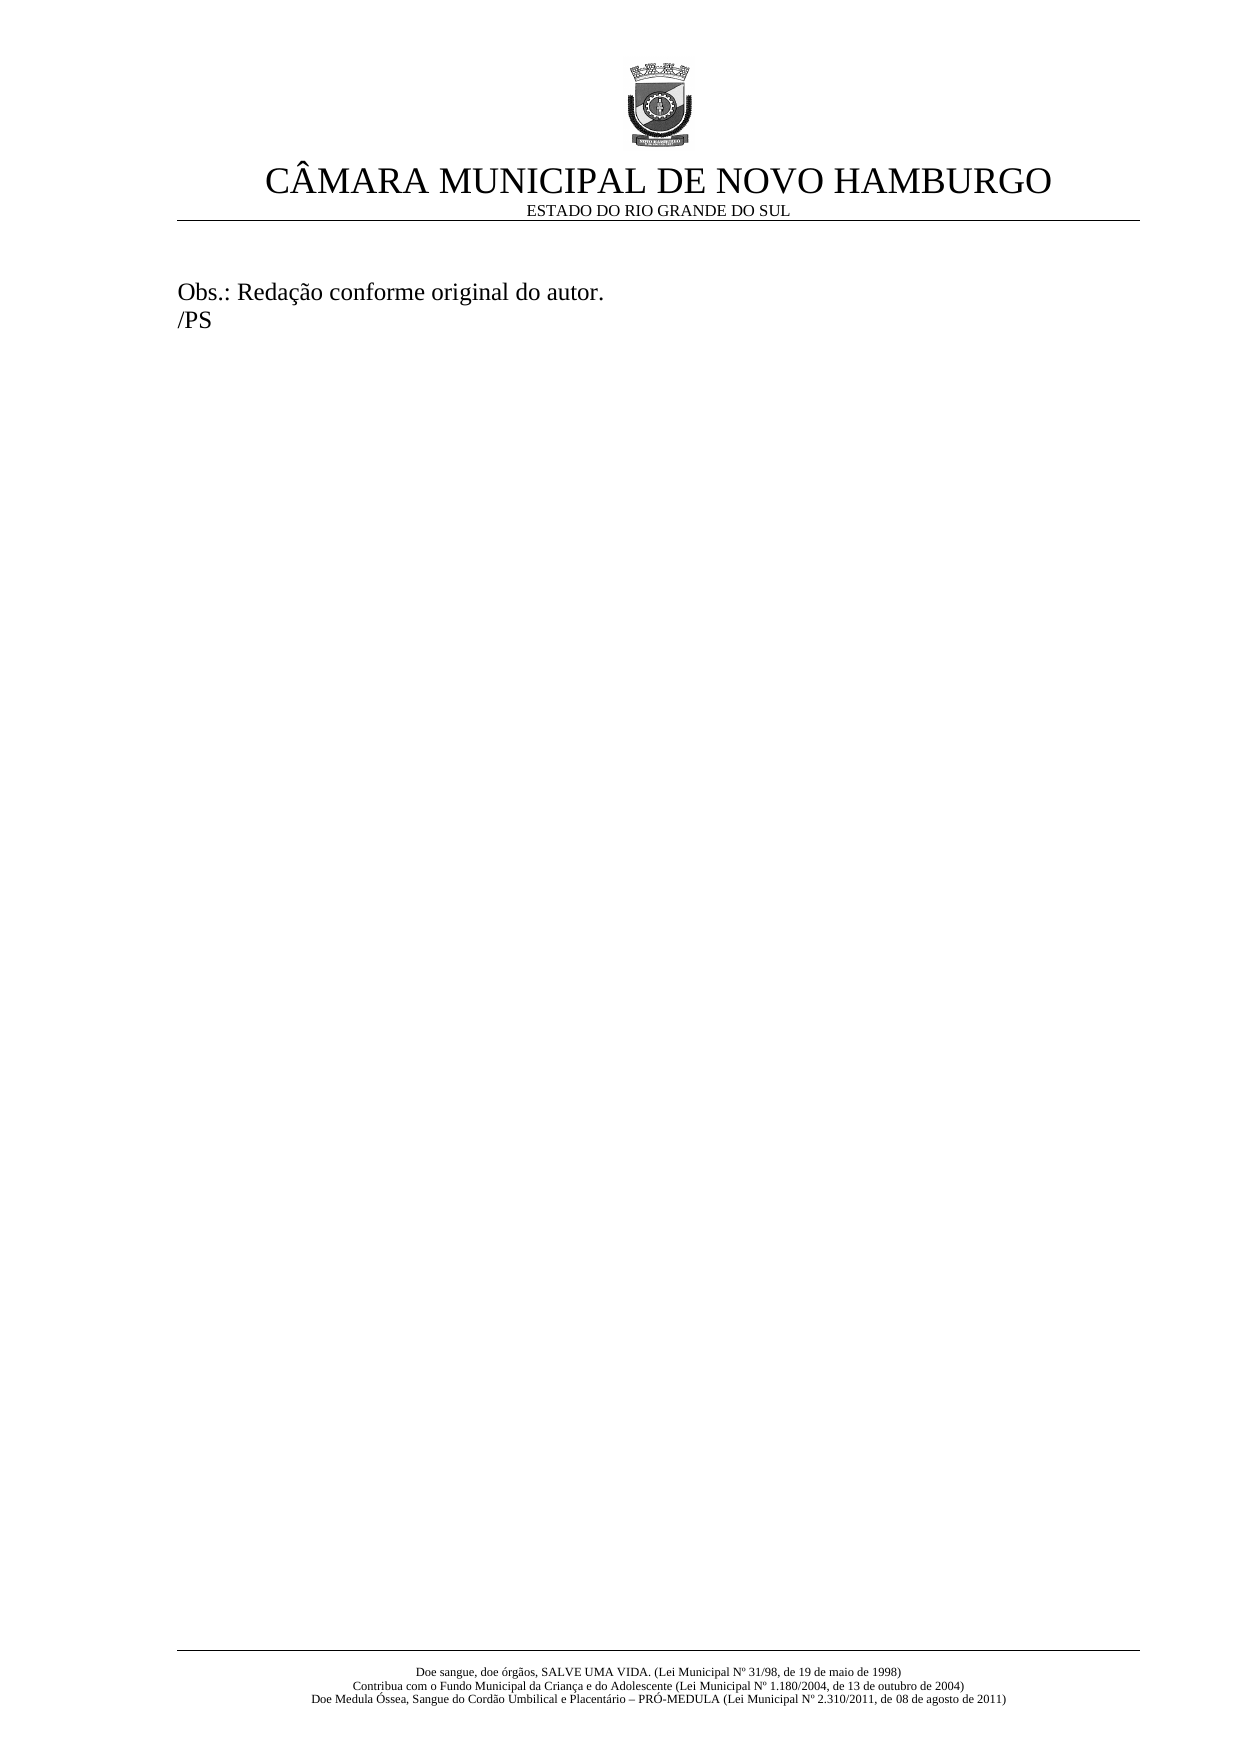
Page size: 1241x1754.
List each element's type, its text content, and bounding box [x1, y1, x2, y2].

text Obs.: Redação conforme original do autor. [177, 278, 1140, 306]
text /PS [177, 306, 1140, 333]
